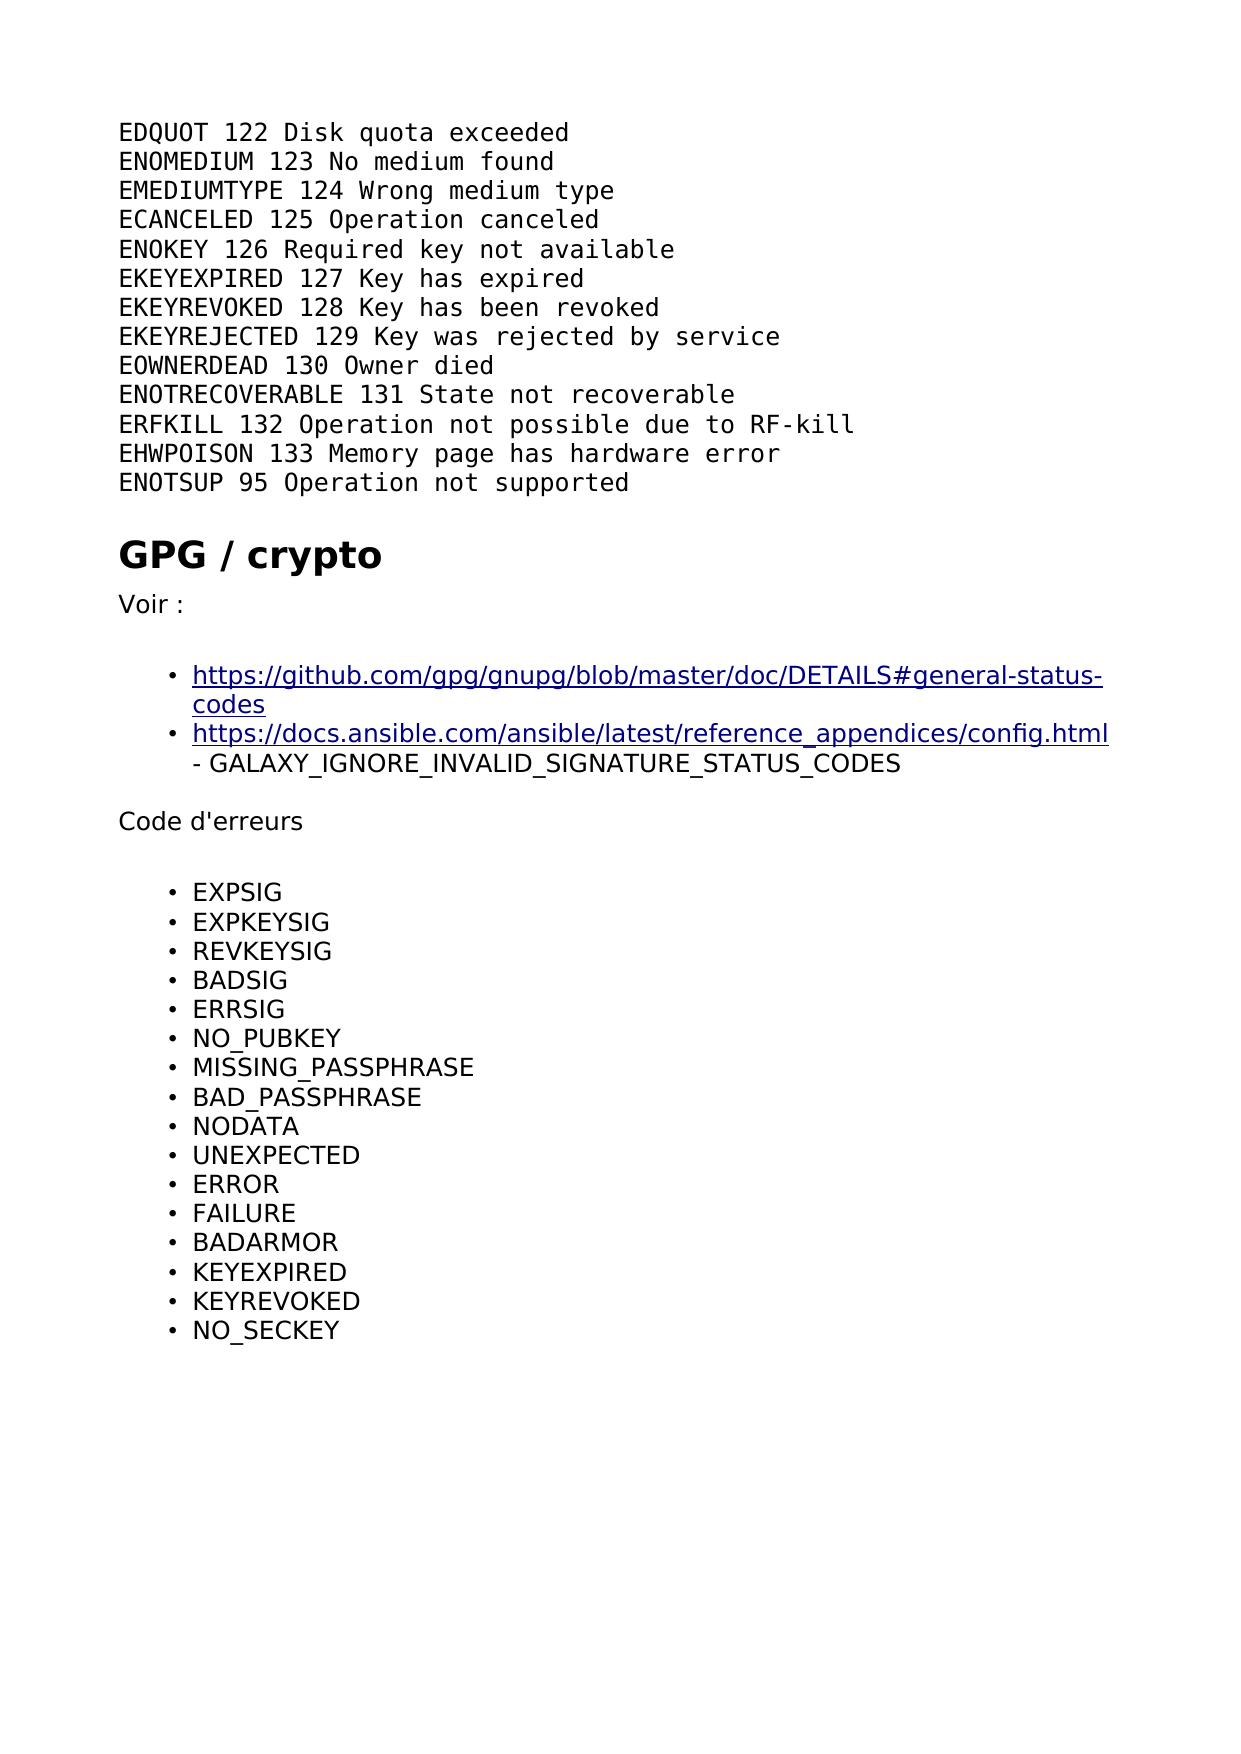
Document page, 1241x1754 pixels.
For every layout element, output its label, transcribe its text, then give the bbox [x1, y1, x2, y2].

text EDQUOT 122 Disk quota exceeded ENOMEDIUM 123 No medium found EMEDIUMTYPE 124 Wrong medium type ECANCELED 125 Operation canceled ENOKEY 126 Required key not available EKEYEXPIRED 127 Key has expired EKEYREVOKED 128 Key has been revoked EKEYREJECTED 129 Key was rejected by service EOWNERDEAD 130 Owner died ENOTRECOVERABLE 131 State not recoverable ERFKILL 132 Operation not possible due to RF-kill EHWPOISON 133 Memory page has hardware error ENOTSUP 95 Operation not supported [118, 118, 1122, 497]
list ERRSIG [177, 995, 1122, 1024]
list KEYEXPIRED [177, 1258, 1122, 1287]
text Voir : [118, 590, 1122, 619]
list BAD_PASSPHRASE [177, 1083, 1122, 1112]
list https://github.com/gpg/gnupg/blob/master/doc/DETAILS#general-status-codes [177, 661, 1122, 720]
list ERROR [177, 1170, 1122, 1199]
list EXPSIG [177, 879, 1122, 908]
list UNEXPECTED [177, 1141, 1122, 1170]
list BADSIG [177, 966, 1122, 995]
list NO_PUBKEY [177, 1024, 1122, 1054]
list FAILURE [177, 1199, 1122, 1229]
list KEYREVOKED [177, 1287, 1122, 1316]
text Code d'erreurs [118, 807, 1122, 837]
list MISSING_PASSPHRASE [177, 1054, 1122, 1083]
list NO_SECKEY [177, 1316, 1122, 1345]
list https://docs.ansible.com/ansible/latest/reference_appendices/config.html - GALAXY_IGNORE_INVALID_SIGNATURE_STATUS_CODES [177, 720, 1122, 778]
list EXPKEYSIG [177, 908, 1122, 937]
list REVKEYSIG [177, 937, 1122, 966]
subtitle GPG / crypto [118, 534, 1122, 578]
list BADARMOR [177, 1229, 1122, 1258]
list NODATA [177, 1112, 1122, 1141]
